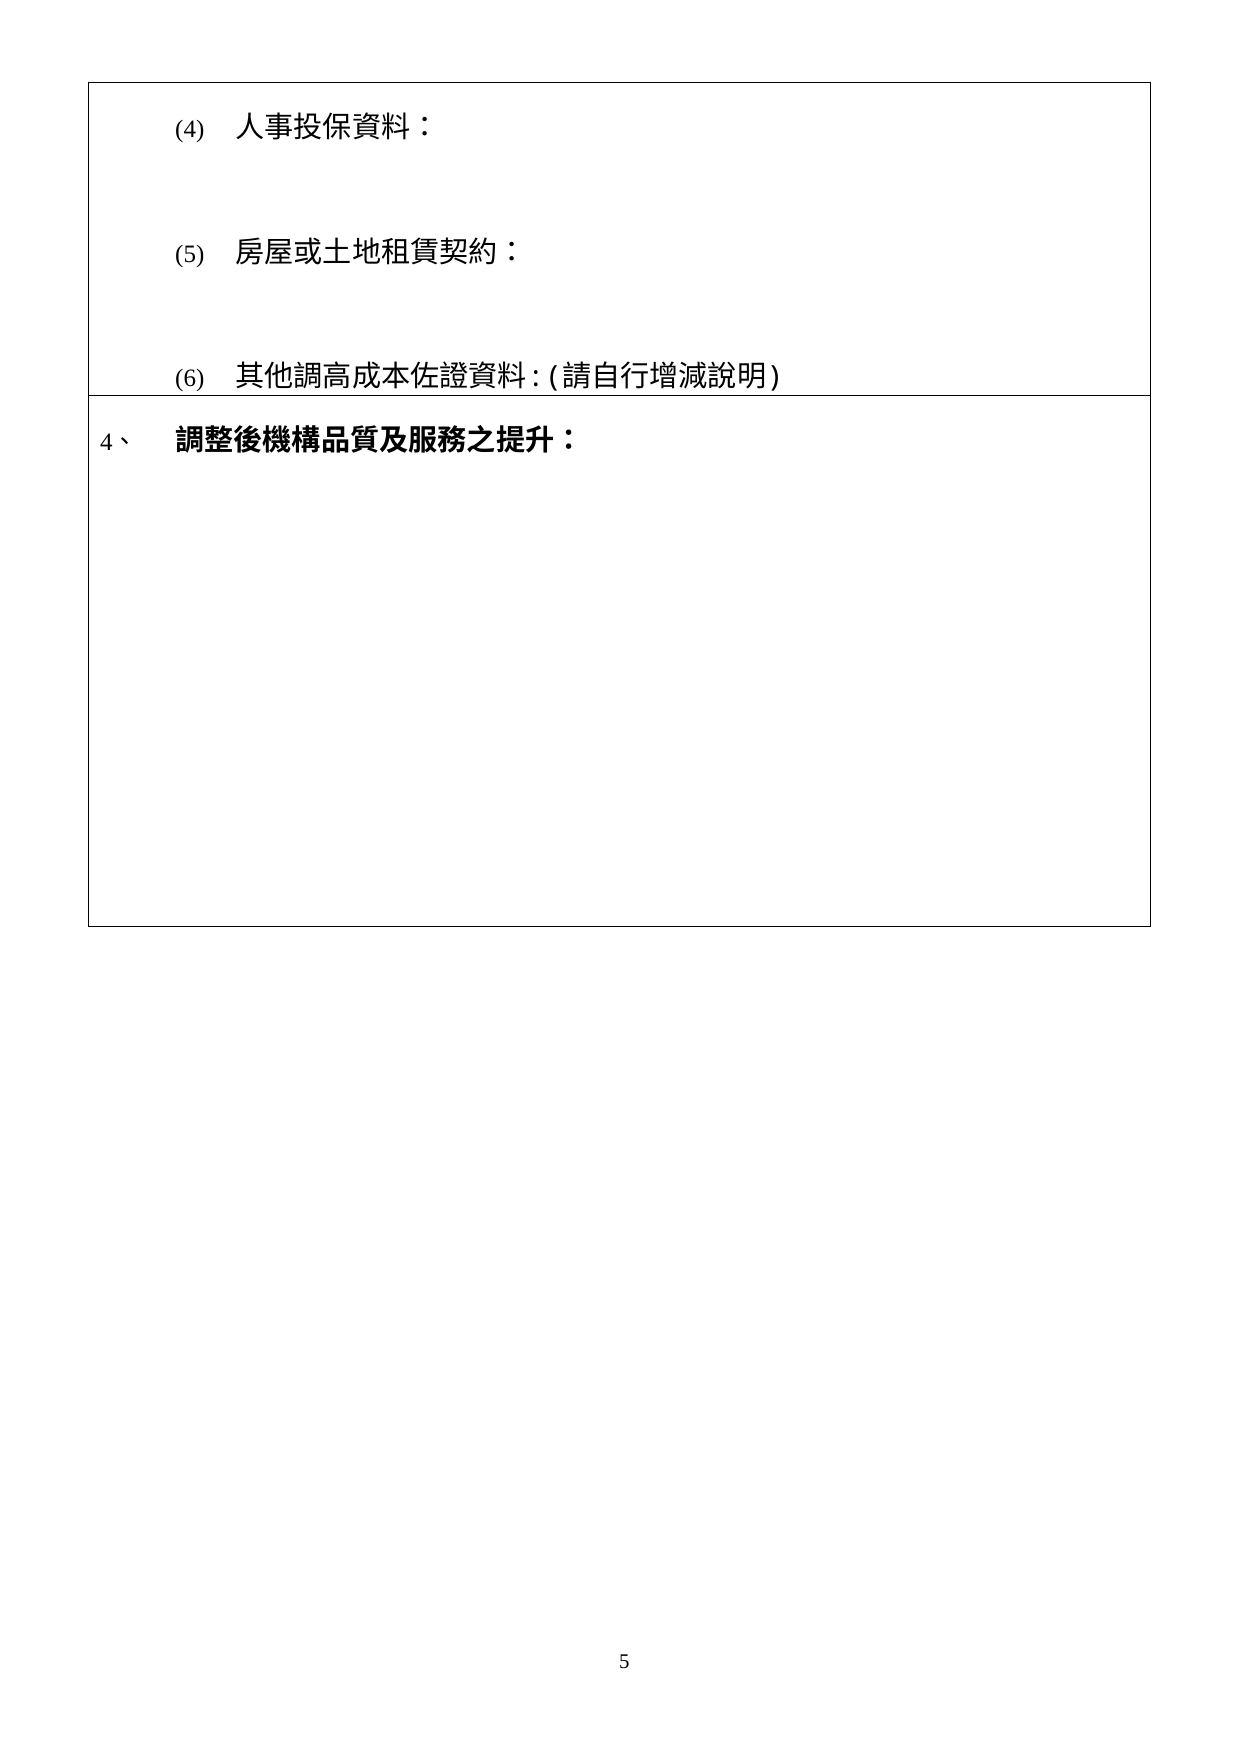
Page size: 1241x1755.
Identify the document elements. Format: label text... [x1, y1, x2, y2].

table_cell 調整後機構品質及服務之提升： [89, 396, 1150, 926]
table_cell 調整原因說明及相關佐證資料： 調整原因說明： 消費者物價指數(如附件四):(如:消費者物價指數(CPI)自000年0月至000年0月漲幅為00.00%，大於本次收費標準調整幅度)。 稅務申報資料：(請依稅務申報資料說明增加的成本來源，另應檢附機構調整收費期間之各年度稅務申報資料並依最新稅務申報資料填寫附件三) 人事投保資料： 房屋或土地租賃契約： 其他調高成本佐證資料:(請自行增減說明) [89, 83, 1150, 395]
